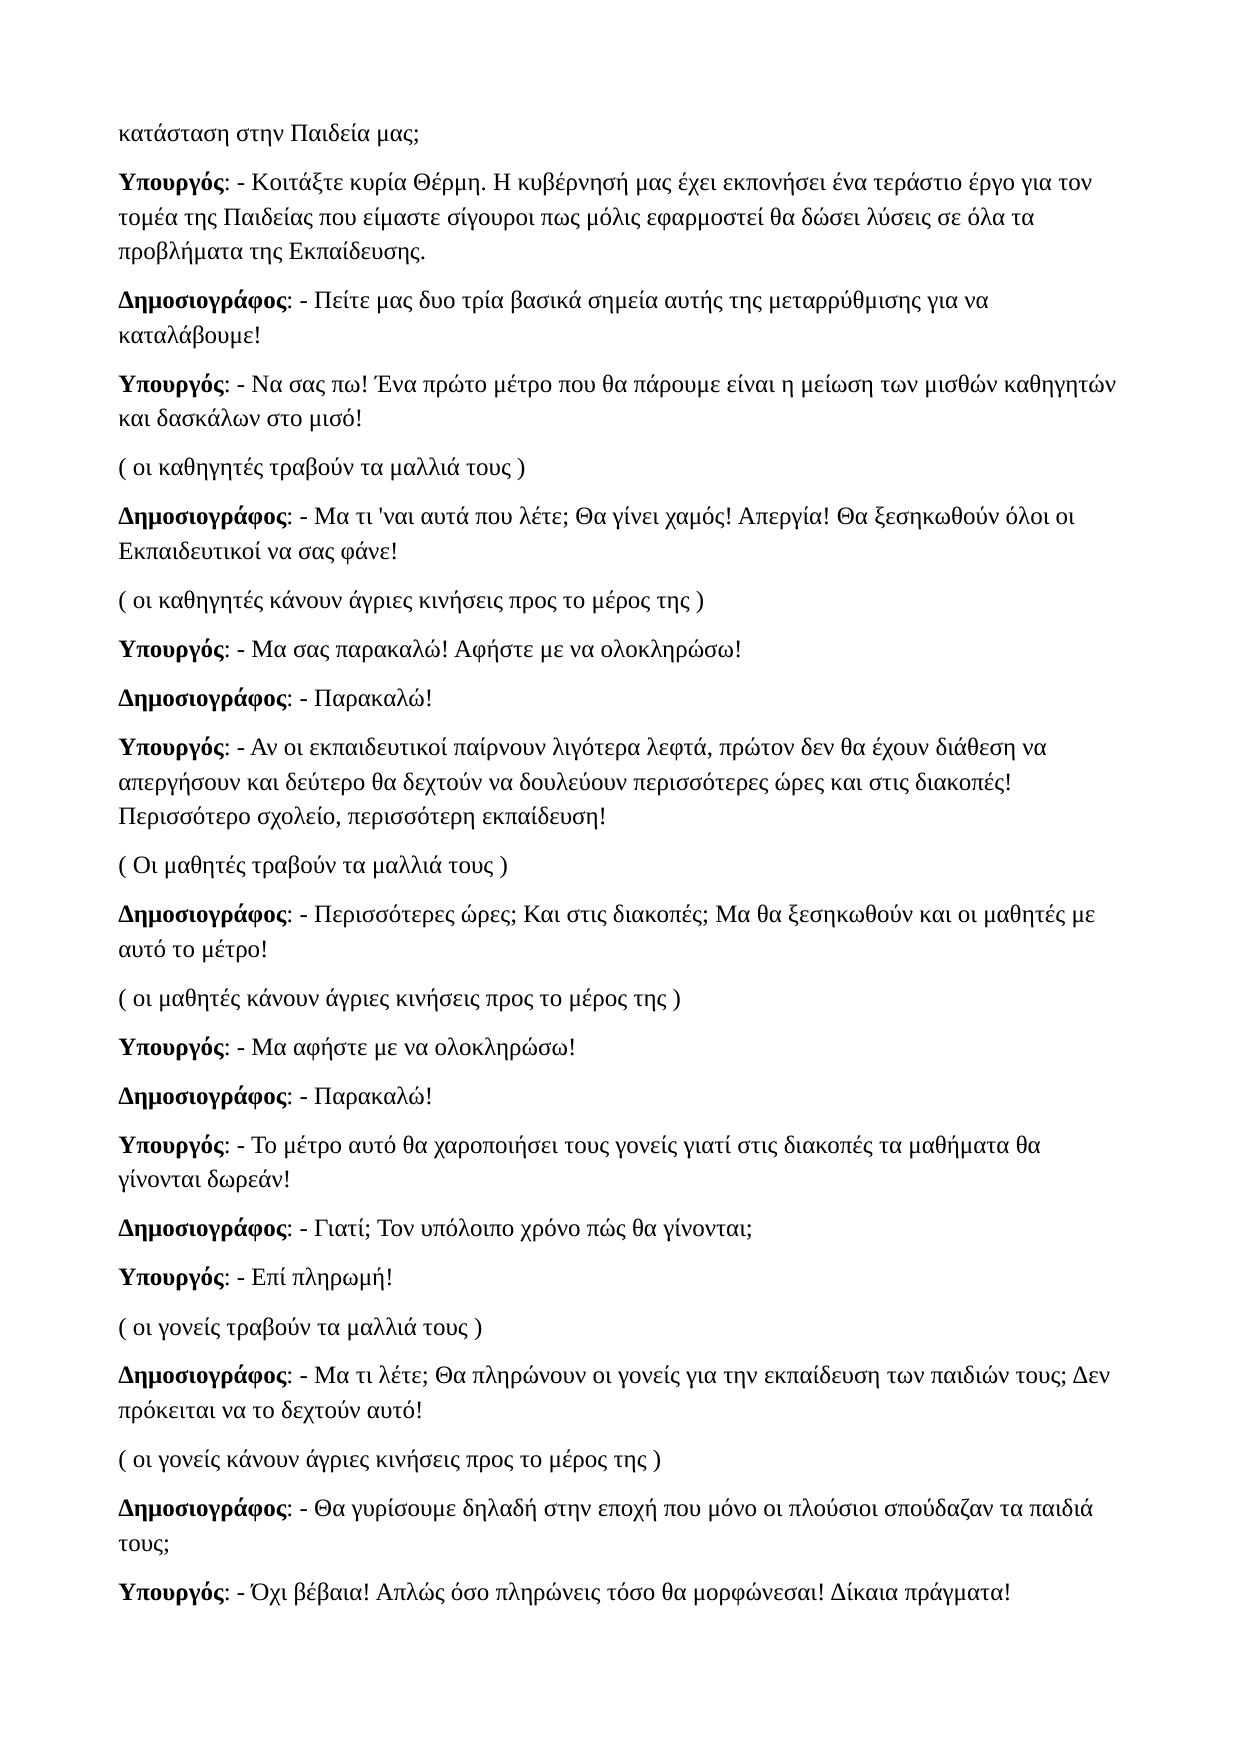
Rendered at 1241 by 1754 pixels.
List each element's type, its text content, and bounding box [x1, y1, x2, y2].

text κατάσταση στην Παιδεία μας; [118, 118, 1122, 147]
text Υπουργός: - Αν οι εκπαιδευτικοί παίρνουν λιγότερα λεφτά, πρώτον δεν θα έχουν διάθεση να απεργήσουν και δεύτερο θα δεχτούν να δουλεύουν περισσότερες ώρες και στις διακοπές! Περισσότερο σχολείο, περισσότερη εκπαίδευση! [118, 732, 1122, 830]
text ( οι μαθητές κάνουν άγριες κινήσεις προς το μέρος της ) [118, 983, 1122, 1011]
text Δημοσιογράφος: - Γιατί; Τον υπόλοιπο χρόνο πώς θα γίνονται; [118, 1213, 1122, 1242]
text Δημοσιογράφος: - Παρακαλώ! [118, 683, 1122, 712]
text Δημοσιογράφος: - Παρακαλώ! [118, 1081, 1122, 1109]
text Υπουργός: - Να σας πω! Ένα πρώτο μέτρο που θα πάρουμε είναι η μείωση των μισθών καθηγητών και δασκάλων στο μισό! [118, 369, 1122, 432]
text Υπουργός: - Κοιτάξτε κυρία Θέρμη. Η κυβέρνησή μας έχει εκπονήσει ένα τεράστιο έργο για τον τομέα της Παιδείας που είμαστε σίγουροι πως μόλις εφαρμοστεί θα δώσει λύσεις σε όλα τα προβλήματα της Εκπαίδευσης. [118, 167, 1122, 265]
text Υπουργός: - Μα αφήστε με να ολοκληρώσω! [118, 1032, 1122, 1061]
text ( οι γονείς κάνουν άγριες κινήσεις προς το μέρος της ) [118, 1444, 1122, 1473]
text Δημοσιογράφος: - Μα τι λέτε; Θα πληρώνουν οι γονείς για την εκπαίδευση των παιδιών τους; Δεν πρόκειται να το δεχτούν αυτό! [118, 1361, 1122, 1424]
text Δημοσιογράφος: - Πείτε μας δυο τρία βασικά σημεία αυτής της μεταρρύθμισης για να καταλάβουμε! [118, 285, 1122, 348]
text Υπουργός: - Επί πληρωμή! [118, 1262, 1122, 1291]
text ( οι καθηγητές κάνουν άγριες κινήσεις προς το μέρος της ) [118, 585, 1122, 614]
text ( οι γονείς τραβούν τα μαλλιά τους ) [118, 1312, 1122, 1340]
text ( οι καθηγητές τραβούν τα μαλλιά τους ) [118, 452, 1122, 481]
text ( Οι μαθητές τραβούν τα μαλλιά τους ) [118, 850, 1122, 879]
text Υπουργός: - Όχι βέβαια! Απλώς όσο πληρώνεις τόσο θα μορφώνεσαι! Δίκαια πράγματα! [118, 1577, 1122, 1606]
text Δημοσιογράφος: - Θα γυρίσουμε δηλαδή στην εποχή που μόνο οι πλούσιοι σπούδαζαν τα παιδιά τους; [118, 1493, 1122, 1556]
text Υπουργός: - Το μέτρο αυτό θα χαροποιήσει τους γονείς γιατί στις διακοπές τα μαθήματα θα γίνονται δωρεάν! [118, 1130, 1122, 1193]
text Δημοσιογράφος: - Περισσότερες ώρες; Και στις διακοπές; Μα θα ξεσηκωθούν και οι μαθητές με αυτό το μέτρο! [118, 899, 1122, 962]
text Υπουργός: - Μα σας παρακαλώ! Αφήστε με να ολοκληρώσω! [118, 634, 1122, 663]
text Δημοσιογράφος: - Μα τι 'ναι αυτά που λέτε; Θα γίνει χαμός! Απεργία! Θα ξεσηκωθούν όλοι οι Εκπαιδευτικοί να σας φάνε! [118, 501, 1122, 564]
